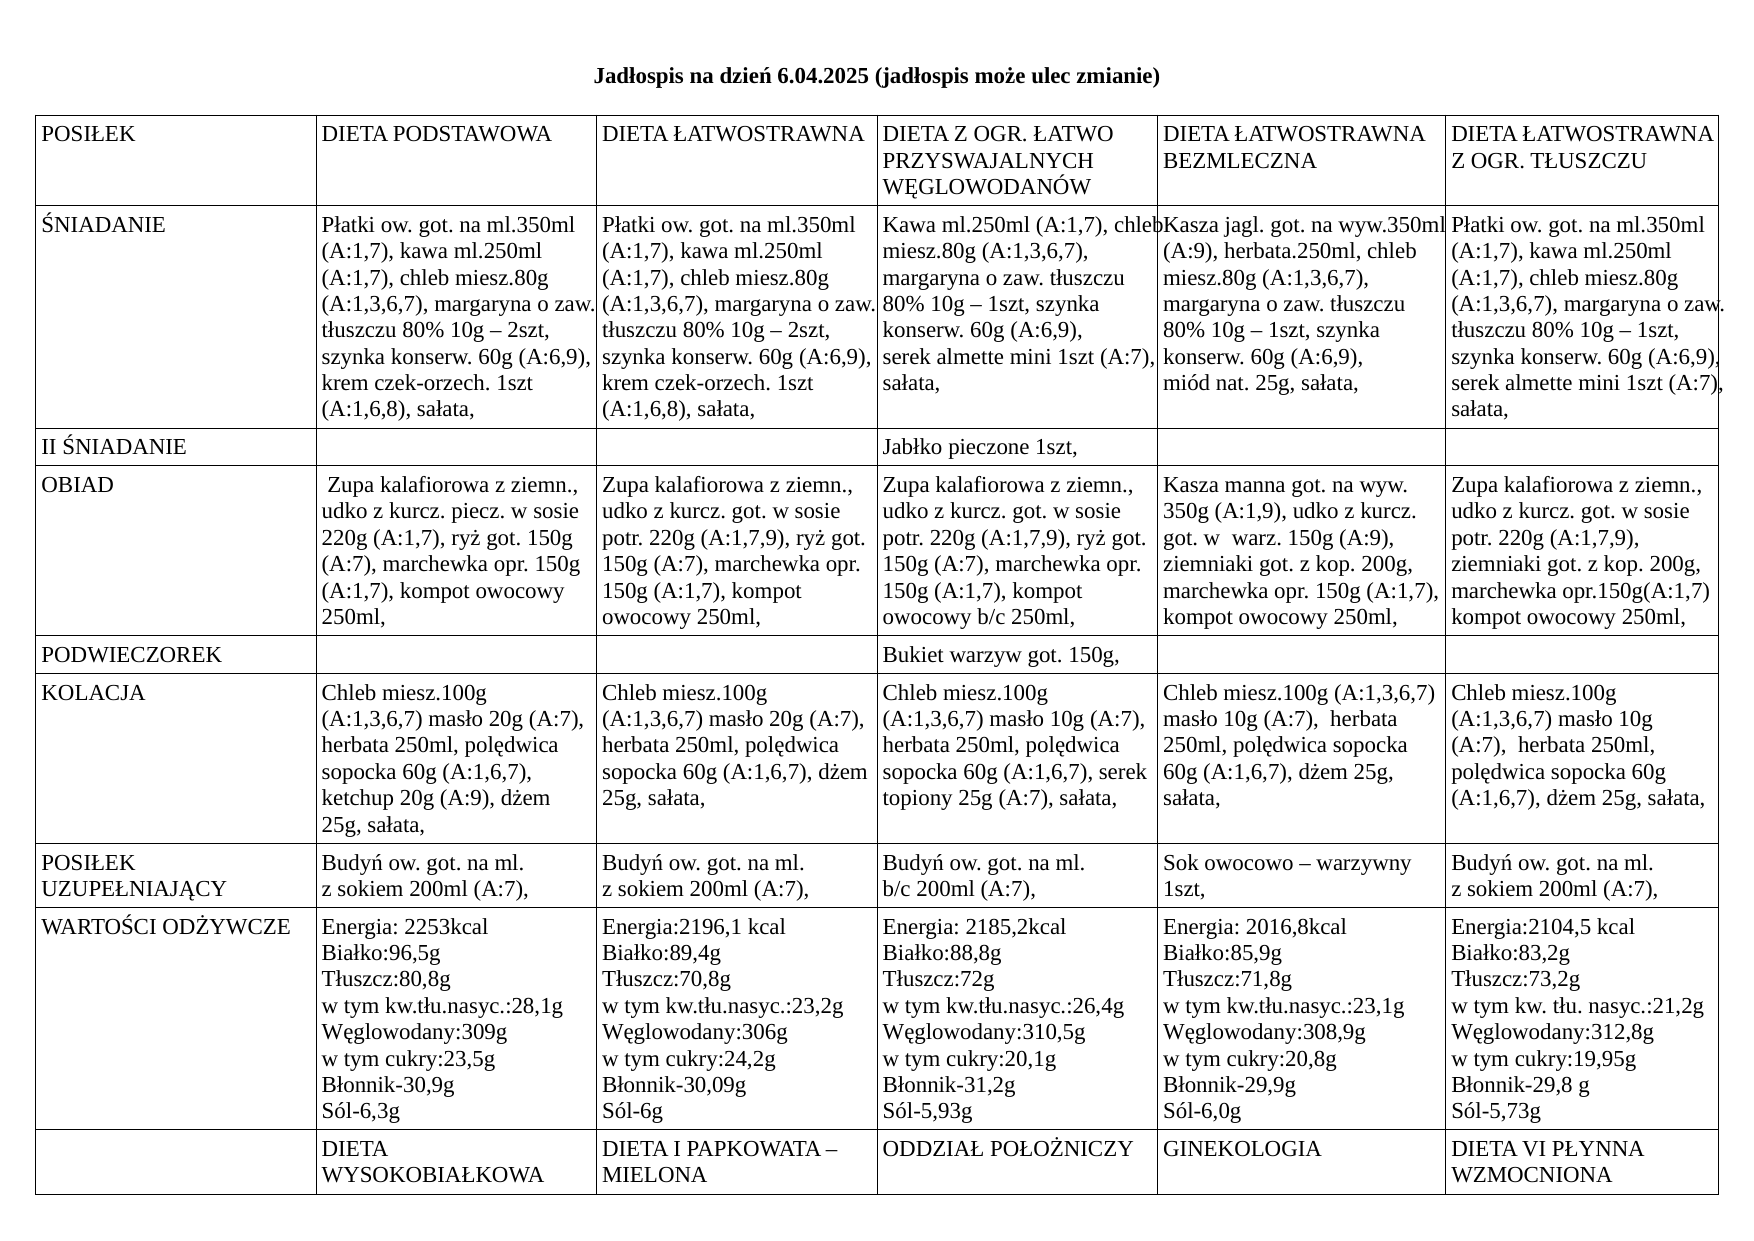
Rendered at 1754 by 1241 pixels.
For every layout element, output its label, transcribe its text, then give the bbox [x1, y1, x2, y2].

table_cell WARTOŚCI ODŻYWCZE [36, 908, 316, 1129]
table_cell [317, 429, 596, 465]
table_cell Zupa kalafiorowa z ziemn., udko z kurcz. got. w sosie potr. 220g (A:1,7,9), ziemniaki got. z kop. 200g, marchewka opr.150g(A:1,7) kompot owocowy 250ml, [1446, 466, 1718, 635]
table_cell Kasza manna got. na wyw. 350g (A:1,9), udko z kurcz. got. w warz. 150g (A:9), ziemniaki got. z kop. 200g, marchewka opr. 150g (A:1,7), kompot owocowy 250ml, [1158, 466, 1445, 635]
table_cell Energia: 2016,8kcal Białko:85,9g Tłuszcz:71,8g w tym kw.tłu.nasyc.:23,1g Węglowodany:308,9g w tym cukry:20,8g Błonnik-29,9g Sól-6,0g [1158, 908, 1445, 1129]
table_cell KOLACJA [36, 674, 316, 843]
table_cell Bukiet warzyw got. 150g, [878, 636, 1157, 673]
table_cell Zupa kalafiorowa z ziemn., udko z kurcz. got. w sosie potr. 220g (A:1,7,9), ryż got. 150g (A:7), marchewka opr. 150g (A:1,7), kompot owocowy b/c 250ml, [878, 466, 1157, 635]
table_cell POSIŁEK UZUPEŁNIAJĄCY [36, 844, 316, 907]
table_cell Chleb miesz.100g (A:1,3,6,7) masło 20g (A:7), herbata 250ml, polędwica sopocka 60g (A:1,6,7), dżem 25g, sałata, [597, 674, 877, 843]
table_header DIETA ŁATWOSTRAWNA Z OGR. TŁUSZCZU [1446, 116, 1718, 205]
table_cell GINEKOLOGIA [1158, 1130, 1445, 1194]
table_cell ODDZIAŁ POŁOŻNICZY [878, 1130, 1157, 1194]
table_cell Chleb miesz.100g (A:1,3,6,7) masło 20g (A:7), herbata 250ml, polędwica sopocka 60g (A:1,6,7), ketchup 20g (A:9), dżem 25g, sałata, [317, 674, 596, 843]
table_cell Energia: 2185,2kcal Białko:88,8g Tłuszcz:72g w tym kw.tłu.nasyc.:26,4g Węglowodany:310,5g w tym cukry:20,1g Błonnik-31,2g Sól-5,93g [878, 908, 1157, 1129]
table_cell Jabłko pieczone 1szt, [878, 429, 1157, 465]
table_cell Zupa kalafiorowa z ziemn., udko z kurcz. got. w sosie potr. 220g (A:1,7,9), ryż got. 150g (A:7), marchewka opr. 150g (A:1,7), kompot owocowy 250ml, [597, 466, 877, 635]
table_cell Płatki ow. got. na ml.350ml (A:1,7), kawa ml.250ml (A:1,7), chleb miesz.80g (A:1,3,6,7), margaryna o zaw. tłuszczu 80% 10g – 1szt, szynka konserw. 60g (A:6,9), serek almette mini 1szt (A:7), sałata, [1446, 206, 1718, 427]
table_cell Budyń ow. got. na ml. z sokiem 200ml (A:7), [317, 844, 596, 907]
table_cell Kasza jagl. got. na wyw.350ml (A:9), herbata.250ml, chleb miesz.80g (A:1,3,6,7), margaryna o zaw. tłuszczu 80% 10g – 1szt, szynka konserw. 60g (A:6,9), miód nat. 25g, sałata, [1158, 206, 1445, 427]
table_header DIETA Z OGR. ŁATWO PRZYSWAJALNYCH WĘGLOWODANÓW [878, 116, 1157, 205]
table_cell Energia:2196,1 kcal Białko:89,4g Tłuszcz:70,8g w tym kw.tłu.nasyc.:23,2g Węglowodany:306g w tym cukry:24,2g Błonnik-30,09g Sól-6g [597, 908, 877, 1129]
table_cell II ŚNIADANIE [36, 429, 316, 465]
table_cell DIETA VI PŁYNNA WZMOCNIONA [1446, 1130, 1718, 1194]
table_cell Kawa ml.250ml (A:1,7), chleb miesz.80g (A:1,3,6,7), margaryna o zaw. tłuszczu 80% 10g – 1szt, szynka konserw. 60g (A:6,9), serek almette mini 1szt (A:7), sałata, [878, 206, 1157, 427]
table_cell [1446, 429, 1718, 465]
table_cell Chleb miesz.100g (A:1,3,6,7) masło 10g (A:7), herbata 250ml, polędwica sopocka 60g (A:1,6,7), serek topiony 25g (A:7), sałata, [878, 674, 1157, 843]
table_cell Budyń ow. got. na ml. z sokiem 200ml (A:7), [597, 844, 877, 907]
table_cell [597, 429, 877, 465]
table_cell Budyń ow. got. na ml. b/c 200ml (A:7), [878, 844, 1157, 907]
table_header DIETA ŁATWOSTRAWNA BEZMLECZNA [1158, 116, 1445, 205]
text Jadłospis na dzień 6.04.2025 (jadłospis może ulec zmianie) [35, 62, 1718, 88]
table_header DIETA ŁATWOSTRAWNA [597, 116, 877, 205]
table_cell Energia: 2253kcal Białko:96,5g Tłuszcz:80,8g w tym kw.tłu.nasyc.:28,1g Węglowodany:309g w tym cukry:23,5g Błonnik-30,9g Sól-6,3g [317, 908, 596, 1129]
table_cell Sok owocowo – warzywny 1szt, [1158, 844, 1445, 907]
table_cell Budyń ow. got. na ml. z sokiem 200ml (A:7), [1446, 844, 1718, 907]
table_cell [1446, 636, 1718, 673]
table_cell [317, 636, 596, 673]
table_cell ŚNIADANIE [36, 206, 316, 427]
table_cell Zupa kalafiorowa z ziemn., udko z kurcz. piecz. w sosie 220g (A:1,7), ryż got. 150g (A:7), marchewka opr. 150g (A:1,7), kompot owocowy 250ml, [317, 466, 596, 635]
table_header POSIŁEK [36, 116, 316, 205]
table_cell DIETA WYSOKOBIAŁKOWA [317, 1130, 596, 1194]
table_cell Chleb miesz.100g (A:1,3,6,7) masło 10g (A:7), herbata 250ml, polędwica sopocka 60g (A:1,6,7), dżem 25g, sałata, [1158, 674, 1445, 843]
table_cell [597, 636, 877, 673]
table_cell Energia:2104,5 kcal Białko:83,2g Tłuszcz:73,2g w tym kw. tłu. nasyc.:21,2g Węglowodany:312,8g w tym cukry:19,95g Błonnik-29,8 g Sól-5,73g [1446, 908, 1718, 1129]
table_cell DIETA I PAPKOWATA – MIELONA [597, 1130, 877, 1194]
table_cell PODWIECZOREK [36, 636, 316, 673]
table_cell OBIAD [36, 466, 316, 635]
table_cell Płatki ow. got. na ml.350ml (A:1,7), kawa ml.250ml (A:1,7), chleb miesz.80g (A:1,3,6,7), margaryna o zaw. tłuszczu 80% 10g – 2szt, szynka konserw. 60g (A:6,9), krem czek-orzech. 1szt (A:1,6,8), sałata, [597, 206, 877, 427]
table_cell [1158, 429, 1445, 465]
table_cell [36, 1130, 316, 1194]
table_cell Chleb miesz.100g (A:1,3,6,7) masło 10g (A:7), herbata 250ml, polędwica sopocka 60g (A:1,6,7), dżem 25g, sałata, [1446, 674, 1718, 843]
table_cell Płatki ow. got. na ml.350ml (A:1,7), kawa ml.250ml (A:1,7), chleb miesz.80g (A:1,3,6,7), margaryna o zaw. tłuszczu 80% 10g – 2szt, szynka konserw. 60g (A:6,9), krem czek-orzech. 1szt (A:1,6,8), sałata, [317, 206, 596, 427]
table_cell [1158, 636, 1445, 673]
table_header DIETA PODSTAWOWA [317, 116, 596, 205]
